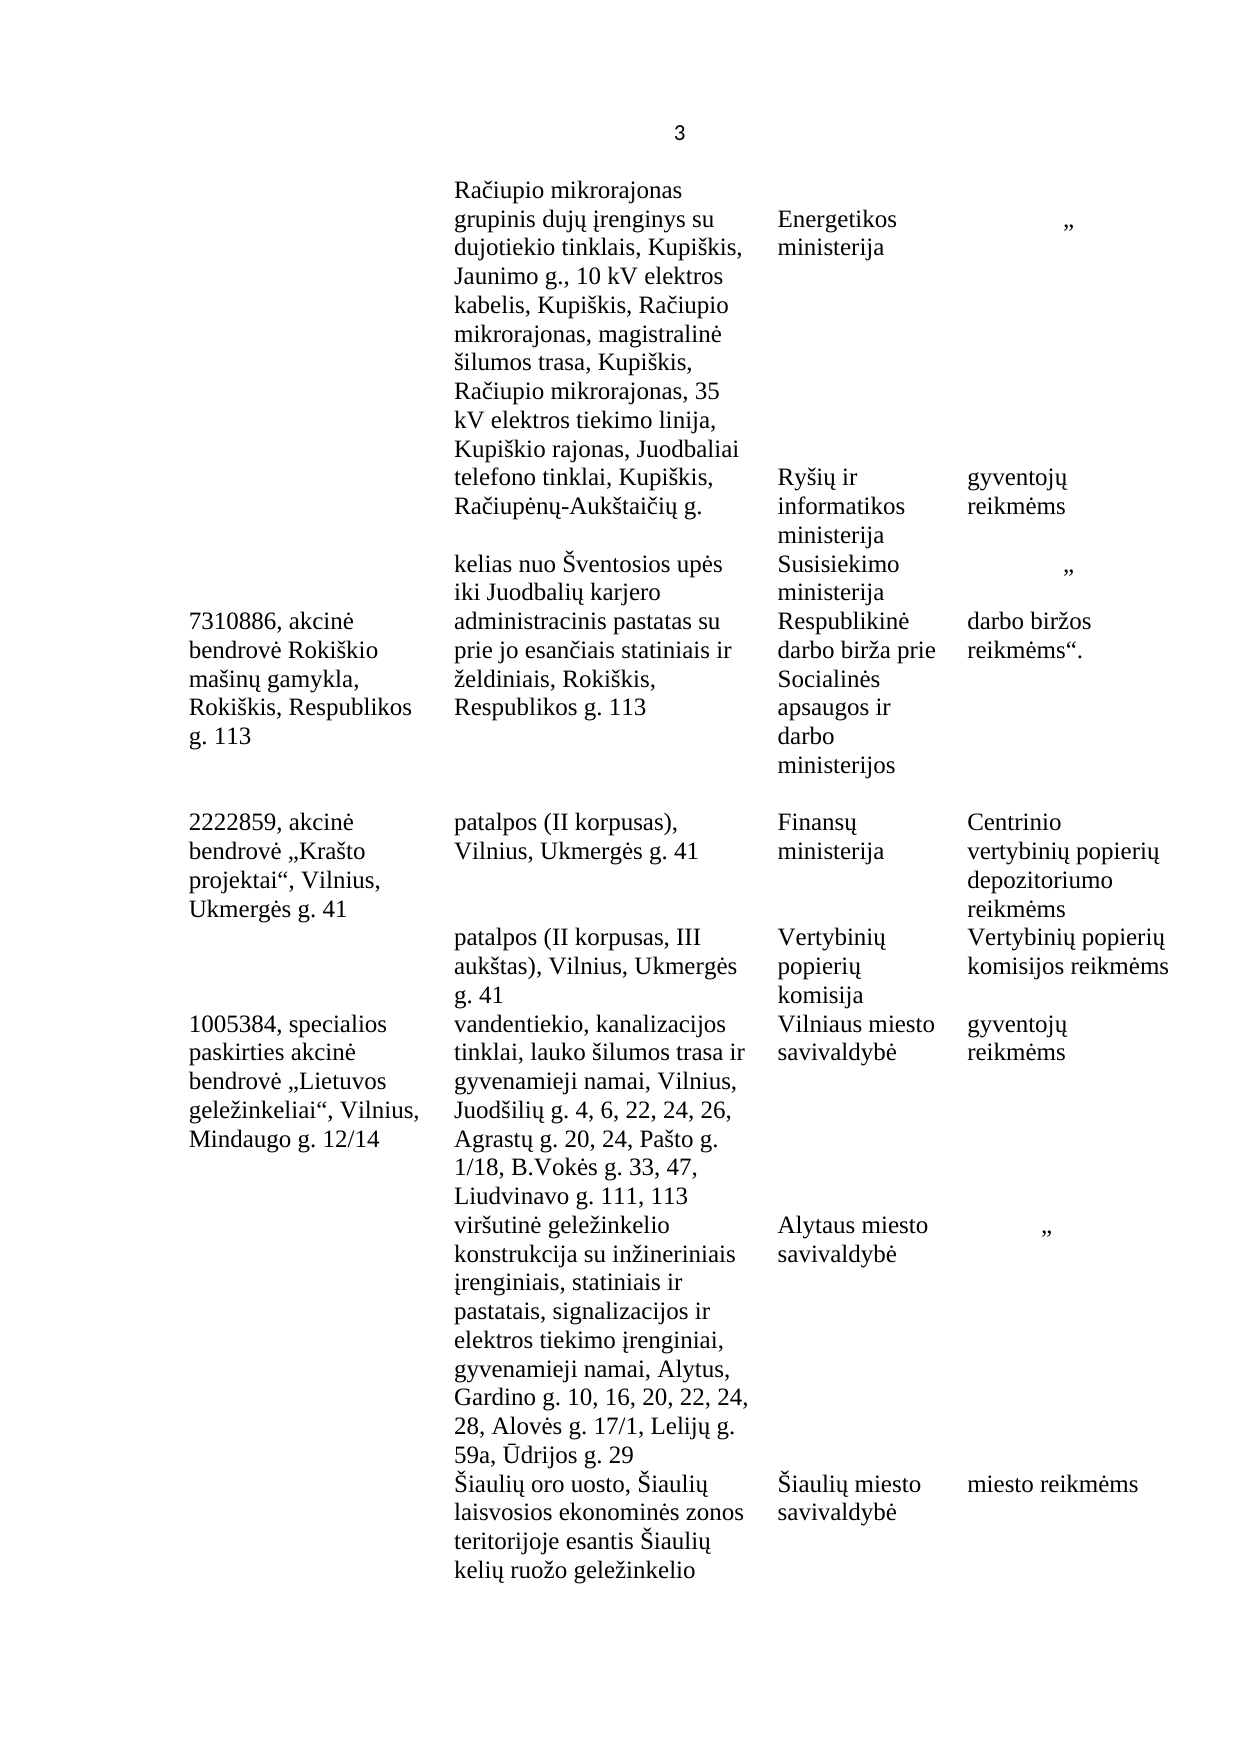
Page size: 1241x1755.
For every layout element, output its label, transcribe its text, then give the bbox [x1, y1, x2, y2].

table_cell gyventojų reikmėms [956, 463, 1181, 549]
table_cell „ [956, 1210, 1181, 1469]
table_cell grupinis dujų įrenginys su dujotiekio tinklais, Kupiškis, Jaunimo g., 10 kV elektros kabelis, Kupiškis, Račiupio mikrorajonas, magistralinė šilumos trasa, Kupiškis, Račiupio mikrorajonas, 35 kV elektros tiekimo linija, Kupiškio rajonas, Juodbaliai [443, 204, 766, 462]
table_cell [766, 175, 956, 204]
table_cell [956, 779, 1181, 807]
table_cell kelias nuo Šventosios upės iki Juodbalių karjero [443, 549, 766, 606]
table_cell Vilniaus miesto savivaldybė [766, 1009, 956, 1210]
table_cell 7310886, akcinė bendrovė Rokiškio mašinų gamykla, Rokiškis, Respublikos g. 113 [177, 606, 443, 779]
table_cell [766, 779, 956, 807]
table_cell Ryšių ir informatikos ministerija [766, 463, 956, 549]
table_cell 1005384, specialios paskirties akcinė bendrovė „Lietuvos geležinkeliai“, Vilnius, Mindaugo g. 12/14 [177, 1009, 443, 1210]
table_cell Energetikos ministerija [766, 204, 956, 462]
table_cell miesto reikmėms [956, 1469, 1181, 1584]
table_cell [177, 1469, 443, 1584]
table_cell administracinis pastatas su prie jo esančiais statiniais ir želdiniais, Rokiškis, Respublikos g. 113 [443, 606, 766, 779]
table_cell Šiaulių miesto savivaldybė [766, 1469, 956, 1584]
table_cell Vertybinių popierių komisija [766, 923, 956, 1009]
table_cell [177, 923, 443, 1009]
table_cell [177, 779, 443, 807]
table_cell patalpos (II korpusas, III aukštas), Vilnius, Ukmergės g. 41 [443, 923, 766, 1009]
table_cell darbo biržos reikmėms“. [956, 606, 1181, 779]
table_cell gyventojų reikmėms [956, 1009, 1181, 1210]
table_cell [177, 463, 443, 549]
table_cell „ [956, 549, 1181, 606]
table_cell telefono tinklai, Kupiškis, Račiupėnų-Aukštaičių g. [443, 463, 766, 549]
table_cell [177, 204, 443, 462]
table_cell viršutinė geležinkelio konstrukcija su inžineriniais įrenginiais, statiniais ir pastatais, signalizacijos ir elektros tiekimo įrenginiai, gyvenamieji namai, Alytus, Gardino g. 10, 16, 20, 22, 24, 28, Alovės g. 17/1, Lelijų g. 59a, Ūdrijos g. 29 [443, 1210, 766, 1469]
table_cell [177, 1210, 443, 1469]
table_cell Šiaulių oro uosto, Šiaulių laisvosios ekonominės zonos teritorijoje esantis Šiaulių kelių ruožo geležinkelio [443, 1469, 766, 1584]
table_cell vandentiekio, kanalizacijos tinklai, lauko šilumos trasa ir gyvenamieji namai, Vilnius, Juodšilių g. 4, 6, 22, 24, 26, Agrastų g. 20, 24, Pašto g. 1/18, B.Vokės g. 33, 47, Liudvinavo g. 111, 113 [443, 1009, 766, 1210]
table_cell [443, 779, 766, 807]
table_cell patalpos (II korpusas), Vilnius, Ukmergės g. 41 [443, 808, 766, 922]
table_cell Finansų ministerija [766, 808, 956, 922]
table_cell Susisiekimo ministerija [766, 549, 956, 606]
table_cell „ [956, 204, 1181, 462]
table_cell Račiupio mikrorajonas [443, 175, 766, 204]
table_cell Alytaus miesto savivaldybė [766, 1210, 956, 1469]
table_cell [177, 175, 443, 204]
table_cell Vertybinių popierių komisijos reikmėms [956, 923, 1181, 1009]
table_cell [177, 549, 443, 606]
table_cell Respublikinė darbo birža prie Socialinės apsaugos ir darbo ministerijos [766, 606, 956, 779]
table_cell 2222859, akcinė bendrovė „Krašto projektai“, Vilnius, Ukmergės g. 41 [177, 808, 443, 922]
table_cell [956, 175, 1181, 204]
table_cell Centrinio vertybinių popierių depozitoriumo reikmėms [956, 808, 1181, 922]
